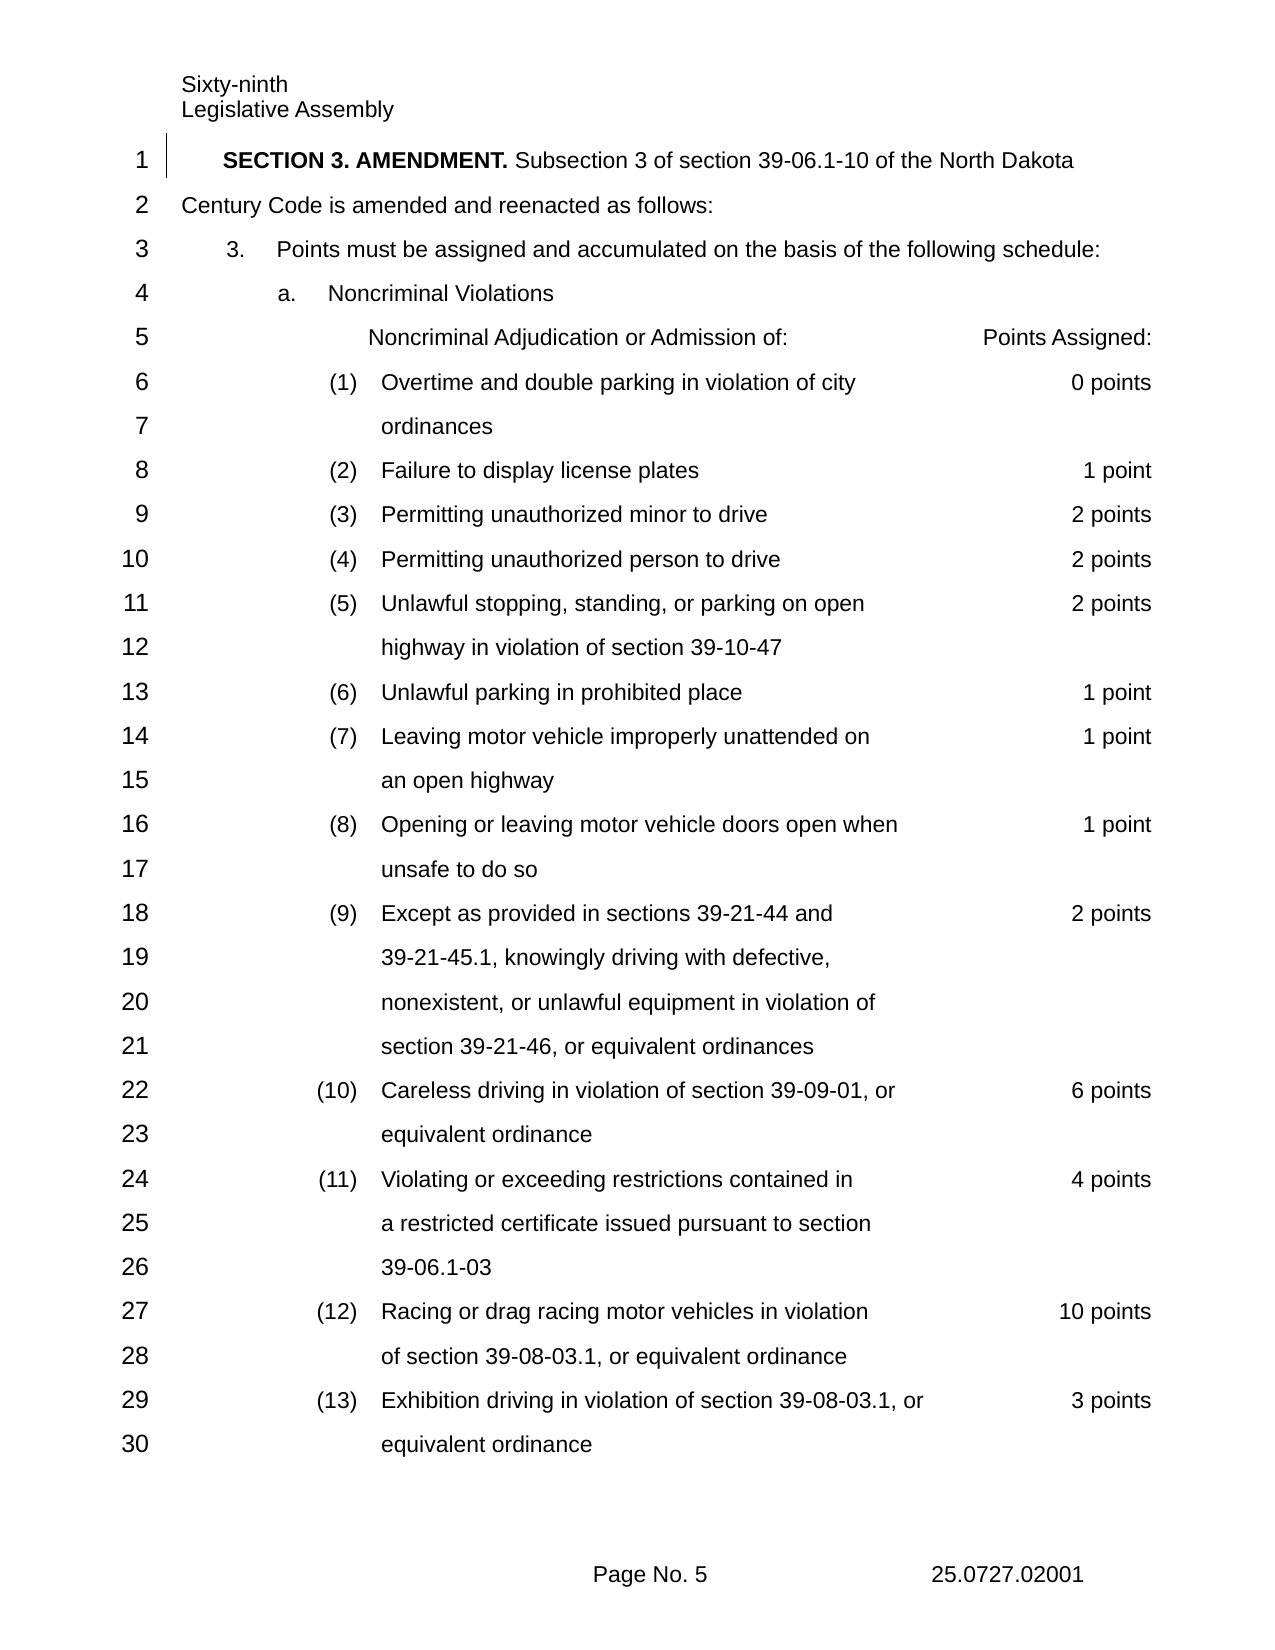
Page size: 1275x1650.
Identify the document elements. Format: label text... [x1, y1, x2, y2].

text (6) Unlawful parking in prohibited place 1 point [181, 664, 1267, 709]
text 3. Points must be assigned and accumulated on the basis of the following schedule: [181, 222, 1154, 266]
text (10) Careless driving in violation of section 39‑09‑01, or 6 points equivalent ordinance [181, 1063, 1267, 1152]
text (3) Permitting unauthorized minor to drive 2 points [181, 487, 1267, 532]
text (2) Failure to display license plates 1 point [181, 443, 1267, 487]
text (4) Permitting unauthorized person to drive 2 points [181, 532, 1267, 576]
text a. Noncriminal Violations [181, 266, 1267, 310]
text (5) Unlawful stopping, standing, or parking on open 2 points highway in violation of section 39‑10‑47 [181, 576, 1267, 664]
text (7) Leaving motor vehicle improperly unattended on 1 point an open highway [181, 709, 1267, 797]
text Noncriminal Adjudication or Admission of: Points Assigned: [181, 310, 1267, 355]
text (9) Except as provided in sections 39‑21‑44 and 2 points 39‑21‑45.1, knowingly driving with defective, nonexistent, or unlawful equipment in violation of section 39‑21‑46, or equivalent ordinances [181, 886, 1267, 1063]
text (8) Opening or leaving motor vehicle doors open when 1 point unsafe to do so [181, 797, 1267, 886]
text SECTION 3. AMENDMENT. Subsection 3 of section 39‑06.1‑10 of the North Dakota Century Code is amended and reenacted as follows: [181, 133, 1154, 222]
text (13) Exhibition driving in violation of section 39‑08‑03.1, or 3 points equivalent ordinance [181, 1373, 1267, 1461]
text (11) Violating or exceeding restrictions contained in 4 points a restricted certificate issued pursuant to section 39‑06.1‑03 [181, 1152, 1267, 1284]
text (1) Overtime and double parking in violation of city 0 points ordinances [181, 355, 1267, 443]
text (12) Racing or drag racing motor vehicles in violation 10 points of section 39‑08‑03.1, or equivalent ordinance [181, 1284, 1267, 1373]
